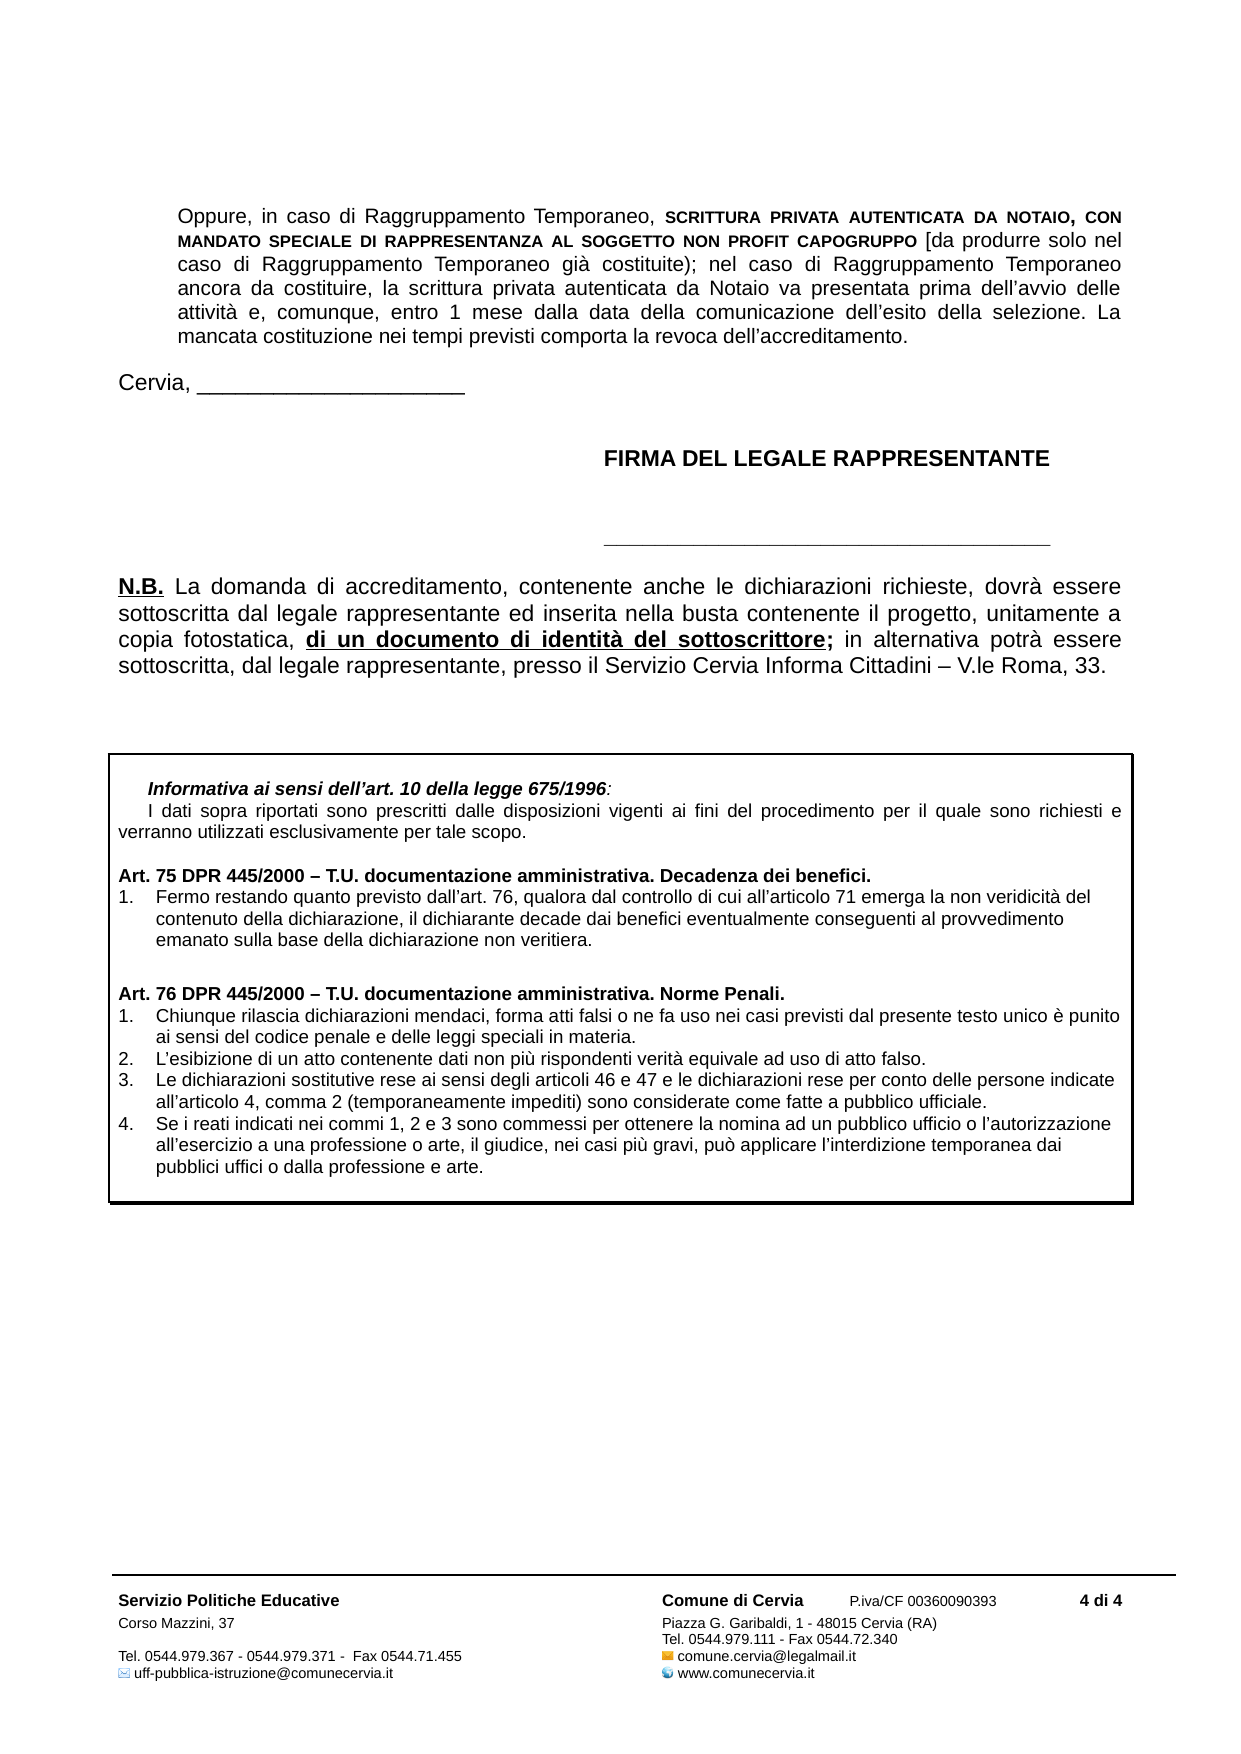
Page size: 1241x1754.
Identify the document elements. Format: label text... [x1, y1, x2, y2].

text Cervia, _____________________ [118, 354, 1122, 395]
picture [118, 1666, 130, 1679]
text Oppure, in caso di Raggruppamento Temporaneo, scrittura privata autenticata da notaio, con mandato speciale di rappresentanza al soggetto non profit capogruppo [da produrre solo nel caso di Raggruppamento Temporaneo già costituite); nel caso di Raggruppamento Temporaneo ancora da costituire, la scrittura privata autenticata da Notaio va presentata prima dell’avvio delle attività e, comunque, entro 1 mese dalla data della comunicazione dell’esito della selezione. La mancata costituzione nei tempi previsti comporta la revoca dell’accreditamento. [177, 204, 1122, 347]
list Chiunque rilascia dichiarazioni mendaci, forma atti falsi o ne fa uso nei casi previsti dal presente testo unico è punito ai sensi del codice penale e delle leggi speciali in materia. [118, 1004, 1122, 1048]
list Le dichiarazioni sostitutive rese ai sensi degli articoli 46 e 47 e le dichiarazioni rese per conto delle persone indicate all’articolo 4, comma 2 (temporaneamente impediti) sono considerate come fatte a pubblico ufficiale. [118, 1069, 1122, 1112]
picture [662, 1650, 674, 1662]
list L’esibizione di un atto contenente dati non più rispondenti verità equivale ad uso di atto falso. [118, 1048, 1122, 1069]
list Fermo restando quanto previsto dall’art. 76, qualora dal controllo di cui all’articolo 71 emerga la non veridicità del contenuto della dichiarazione, il dichiarante decade dai benefici eventualmente conseguenti al provvedimento emanato sulla base della dichiarazione non veritiera. [118, 886, 1122, 951]
text I dati sopra riportati sono prescritti dalle disposizioni vigenti ai fini del procedimento per il quale sono richiesti e verranno utilizzati esclusivamente per tale scopo. [118, 800, 1122, 843]
picture [662, 1666, 674, 1679]
text Art. 76 DPR 445/2000 – T.U. documentazione amministrativa. Norme Penali. [110, 979, 1131, 1004]
text FIRMA DEL LEGALE RAPPRESENTANTE [591, 445, 1063, 472]
text Informativa ai sensi dell’art. 10 della legge 675/1996: [118, 778, 1122, 800]
text N.B. La domanda di accreditamento, contenente anche le dichiarazioni richieste, dovrà essere sottoscritta dal legale rappresentante ed inserita nella busta contenente il progetto, unitamente a copia fotostatica, di un documento di identità del sottoscrittore; in alternativa potrà essere sottoscritta, dal legale rappresentante, presso il Servizio Cervia Informa Cittadini – V.le Roma, 33. [118, 573, 1122, 678]
text Art. 75 DPR 445/2000 – T.U. documentazione amministrativa. Decadenza dei benefici. [118, 864, 1122, 886]
list Se i reati indicati nei commi 1, 2 e 3 sono commessi per ottenere la nomina ad un pubblico ufficio o l’autorizzazione all’esercizio a una professione o arte, il giudice, nei casi più gravi, può applicare l’interdizione temporanea dai pubblici uffici o dalla professione e arte. [118, 1112, 1122, 1177]
text ___________________________________ [591, 522, 1063, 548]
